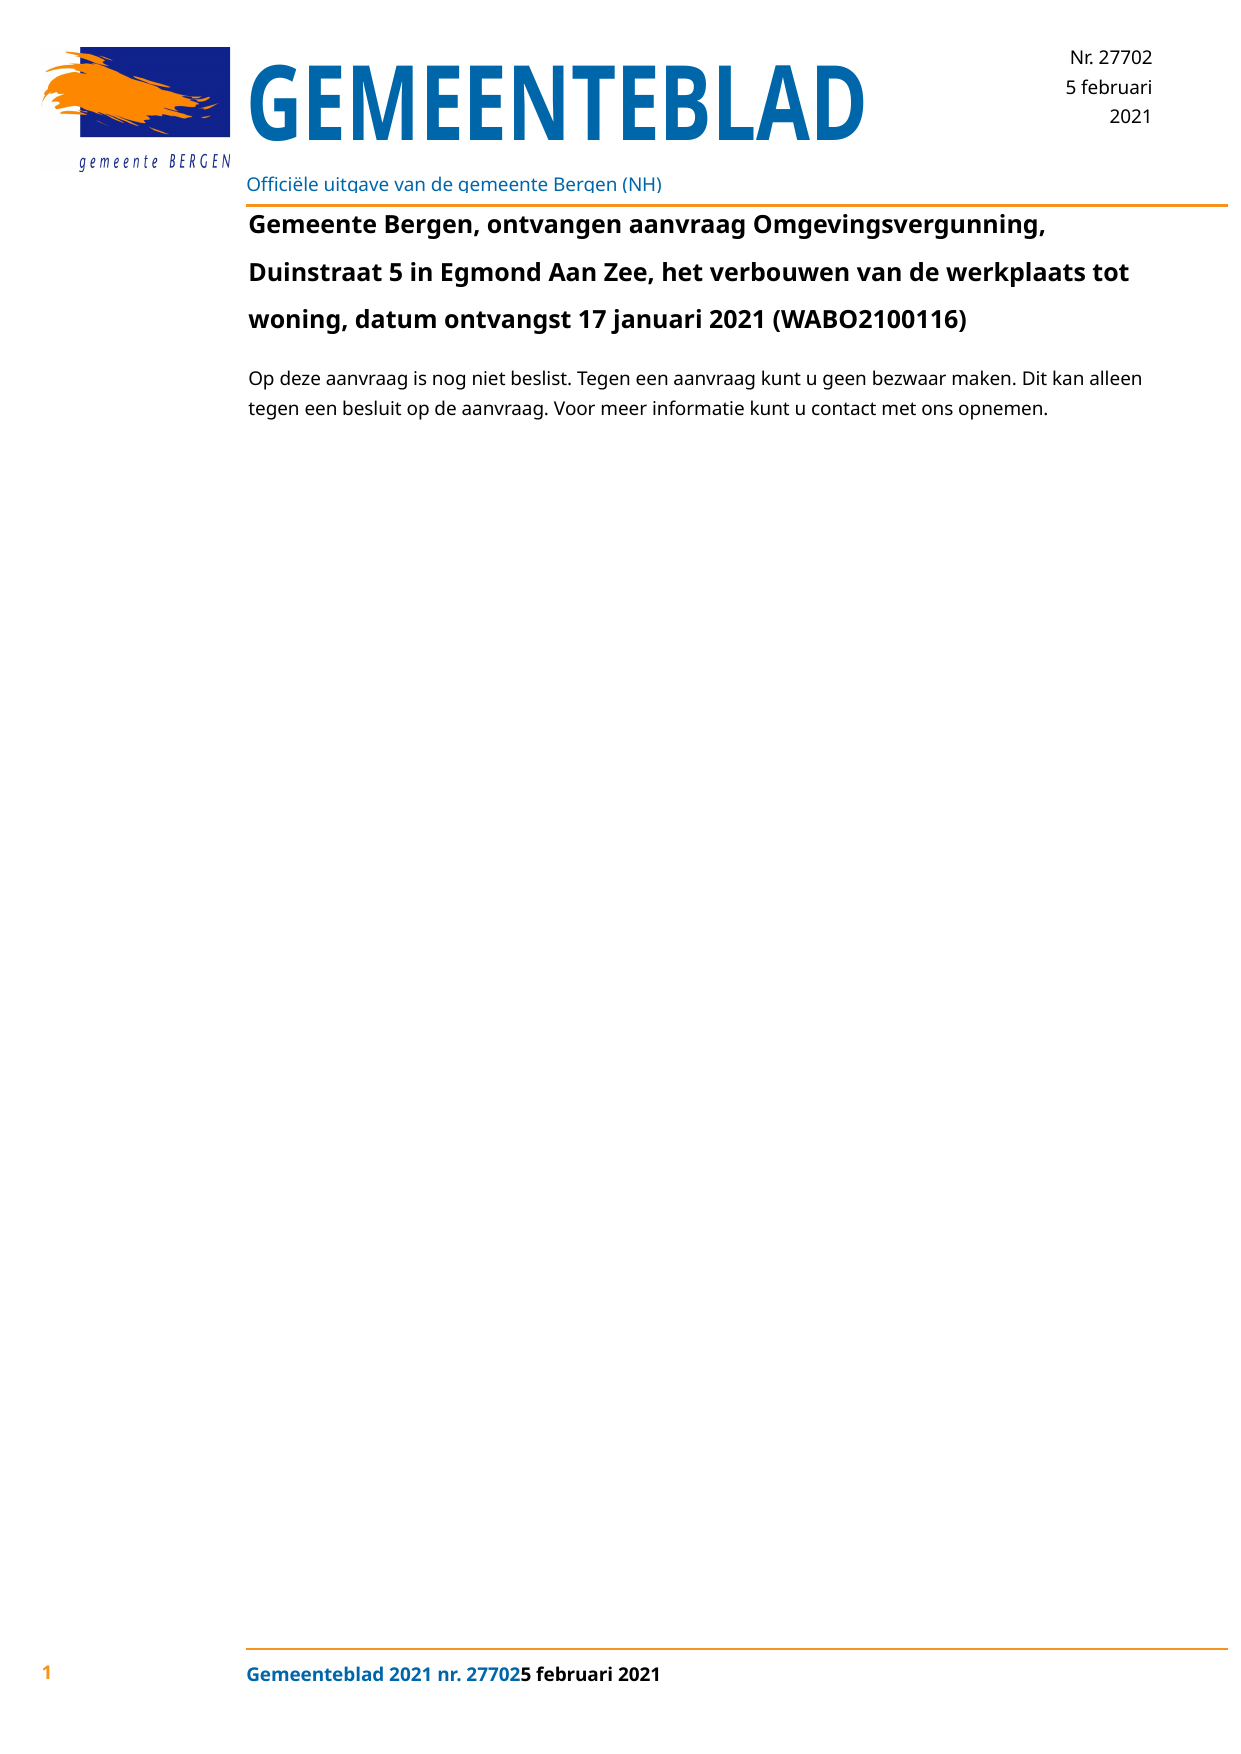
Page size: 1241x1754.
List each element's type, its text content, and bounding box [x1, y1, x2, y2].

text Op deze aanvraag is nog niet beslist. Tegen een aanvraag kunt u geen bezwaar maken. Dit kan alleen tegen een besluit op de aanvraag. Voor meer informatie kunt u contact met ons opnemen. [248, 366, 1152, 421]
picture [41, 47, 231, 172]
text Gemeente Bergen, ontvangen aanvraag Omgevingsvergunning, Duinstraat 5 in Egmond Aan Zee, het verbouwen van de werkplaats tot woning, datum ontvangst 17 januari 2021 (WABO2100116) [248, 207, 1152, 336]
